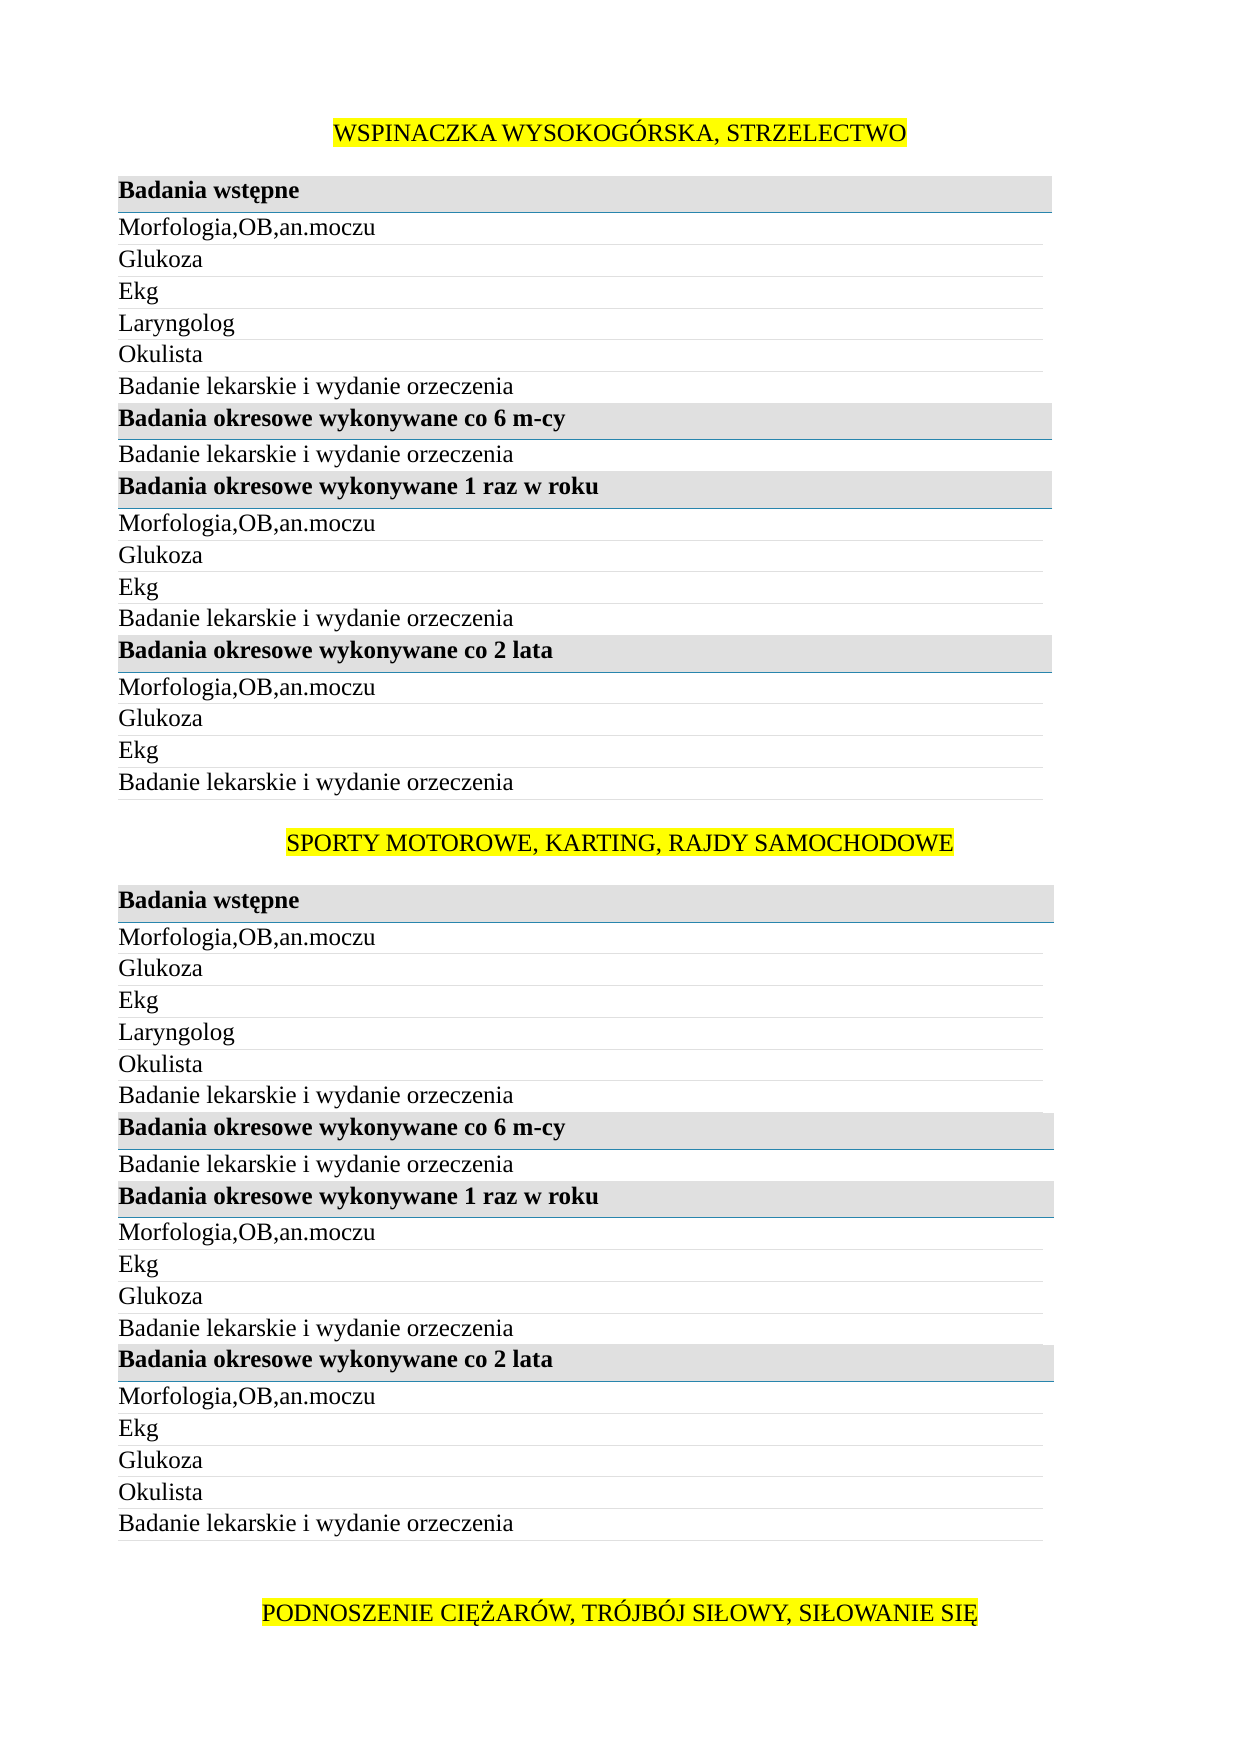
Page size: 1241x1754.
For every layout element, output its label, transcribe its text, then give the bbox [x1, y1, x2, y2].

table_cell Ekg [118, 572, 1043, 603]
table_cell Badanie lekarskie i wydanie orzeczenia [118, 1509, 1043, 1540]
table_cell [1043, 1017, 1054, 1049]
table_cell Morfologia,OB,an.moczu [118, 213, 1043, 244]
table_cell Badanie lekarskie i wydanie orzeczenia [118, 1150, 1043, 1181]
table_cell Laryngolog [118, 1018, 1043, 1049]
table_cell Glukoza [118, 704, 1043, 735]
table_cell [1043, 213, 1052, 244]
table_cell Badanie lekarskie i wydanie orzeczenia [118, 372, 1043, 403]
table_cell [1043, 1508, 1054, 1540]
table_cell [1043, 1313, 1054, 1344]
table_cell [1043, 1249, 1054, 1281]
table_cell [1043, 923, 1054, 953]
table_cell Badania okresowe wykonywane co 2 lata [118, 1345, 1054, 1381]
table_cell [1043, 1413, 1054, 1445]
table_cell Badania okresowe wykonywane co 2 lata [118, 635, 1052, 672]
table_cell [1043, 509, 1052, 540]
table_cell [1043, 704, 1052, 735]
text SPORTY MOTOROWE, KARTING, RAJDY SAMOCHODOWE [118, 828, 1122, 856]
table_cell Badanie lekarskie i wydanie orzeczenia [118, 1314, 1043, 1344]
table_cell Ekg [118, 1414, 1043, 1445]
table_cell [1043, 673, 1052, 703]
table_cell Okulista [118, 1477, 1043, 1508]
table_cell Morfologia,OB,an.moczu [118, 509, 1043, 540]
table_cell [1043, 954, 1054, 985]
table_cell [1043, 1218, 1054, 1249]
table_cell [1043, 540, 1052, 572]
table_cell Okulista [118, 1050, 1043, 1080]
table_cell [1043, 603, 1052, 635]
table_cell Badanie lekarskie i wydanie orzeczenia [118, 768, 1043, 799]
table_cell [1043, 1081, 1054, 1112]
table_cell Ekg [118, 986, 1043, 1017]
table_cell [1043, 1382, 1054, 1413]
table_cell Badanie lekarskie i wydanie orzeczenia [118, 604, 1043, 635]
table_cell Laryngolog [118, 309, 1043, 339]
table_cell Badanie lekarskie i wydanie orzeczenia [118, 1081, 1043, 1112]
table_cell [1043, 1477, 1054, 1508]
table_cell [1043, 1150, 1054, 1181]
table_cell [1043, 276, 1052, 308]
text PODNOSZENIE CIĘŻARÓW, TRÓJBÓJ SIŁOWY, SIŁOWANIE SIĘ [118, 1598, 1122, 1626]
table_cell [1043, 339, 1052, 371]
table_cell [1043, 1445, 1054, 1477]
table_cell Ekg [118, 277, 1043, 308]
table_cell Morfologia,OB,an.moczu [118, 1218, 1043, 1249]
table_cell Glukoza [118, 1446, 1043, 1476]
table_cell Glukoza [118, 541, 1043, 571]
table_cell Okulista [118, 340, 1043, 371]
table_cell Badania okresowe wykonywane 1 raz w roku [118, 471, 1052, 508]
table_header Badania wstępne [118, 176, 1052, 212]
table_cell [1043, 371, 1052, 403]
table_header Badania wstępne [118, 885, 1054, 922]
table_cell [1043, 440, 1052, 471]
table_cell Badania okresowe wykonywane 1 raz w roku [118, 1181, 1054, 1217]
table_cell Morfologia,OB,an.moczu [118, 1382, 1043, 1413]
table_cell [1043, 1281, 1054, 1313]
table_cell [1043, 244, 1052, 276]
table_cell Glukoza [118, 245, 1043, 276]
table_cell [1043, 1049, 1054, 1081]
table_cell [1043, 308, 1052, 339]
table_cell [1043, 735, 1052, 767]
table_cell [1043, 767, 1052, 799]
table_cell [1043, 985, 1054, 1017]
table_cell Glukoza [118, 1282, 1043, 1313]
table_cell Ekg [118, 736, 1043, 767]
table_cell [118, 800, 1043, 828]
table_cell [1043, 572, 1052, 603]
table_cell [1043, 799, 1052, 828]
table_cell Badanie lekarskie i wydanie orzeczenia [118, 440, 1043, 471]
table_cell Ekg [118, 1250, 1043, 1281]
table_cell Glukoza [118, 954, 1043, 985]
table_cell Morfologia,OB,an.moczu [118, 673, 1043, 703]
text WSPINACZKA WYSOKOGÓRSKA, STRZELECTWO [118, 118, 1122, 147]
table_cell Morfologia,OB,an.moczu [118, 923, 1043, 953]
table_cell Badania okresowe wykonywane co 6 m-cy [118, 403, 1052, 439]
table_cell Badania okresowe wykonywane co 6 m-cy [118, 1113, 1054, 1149]
